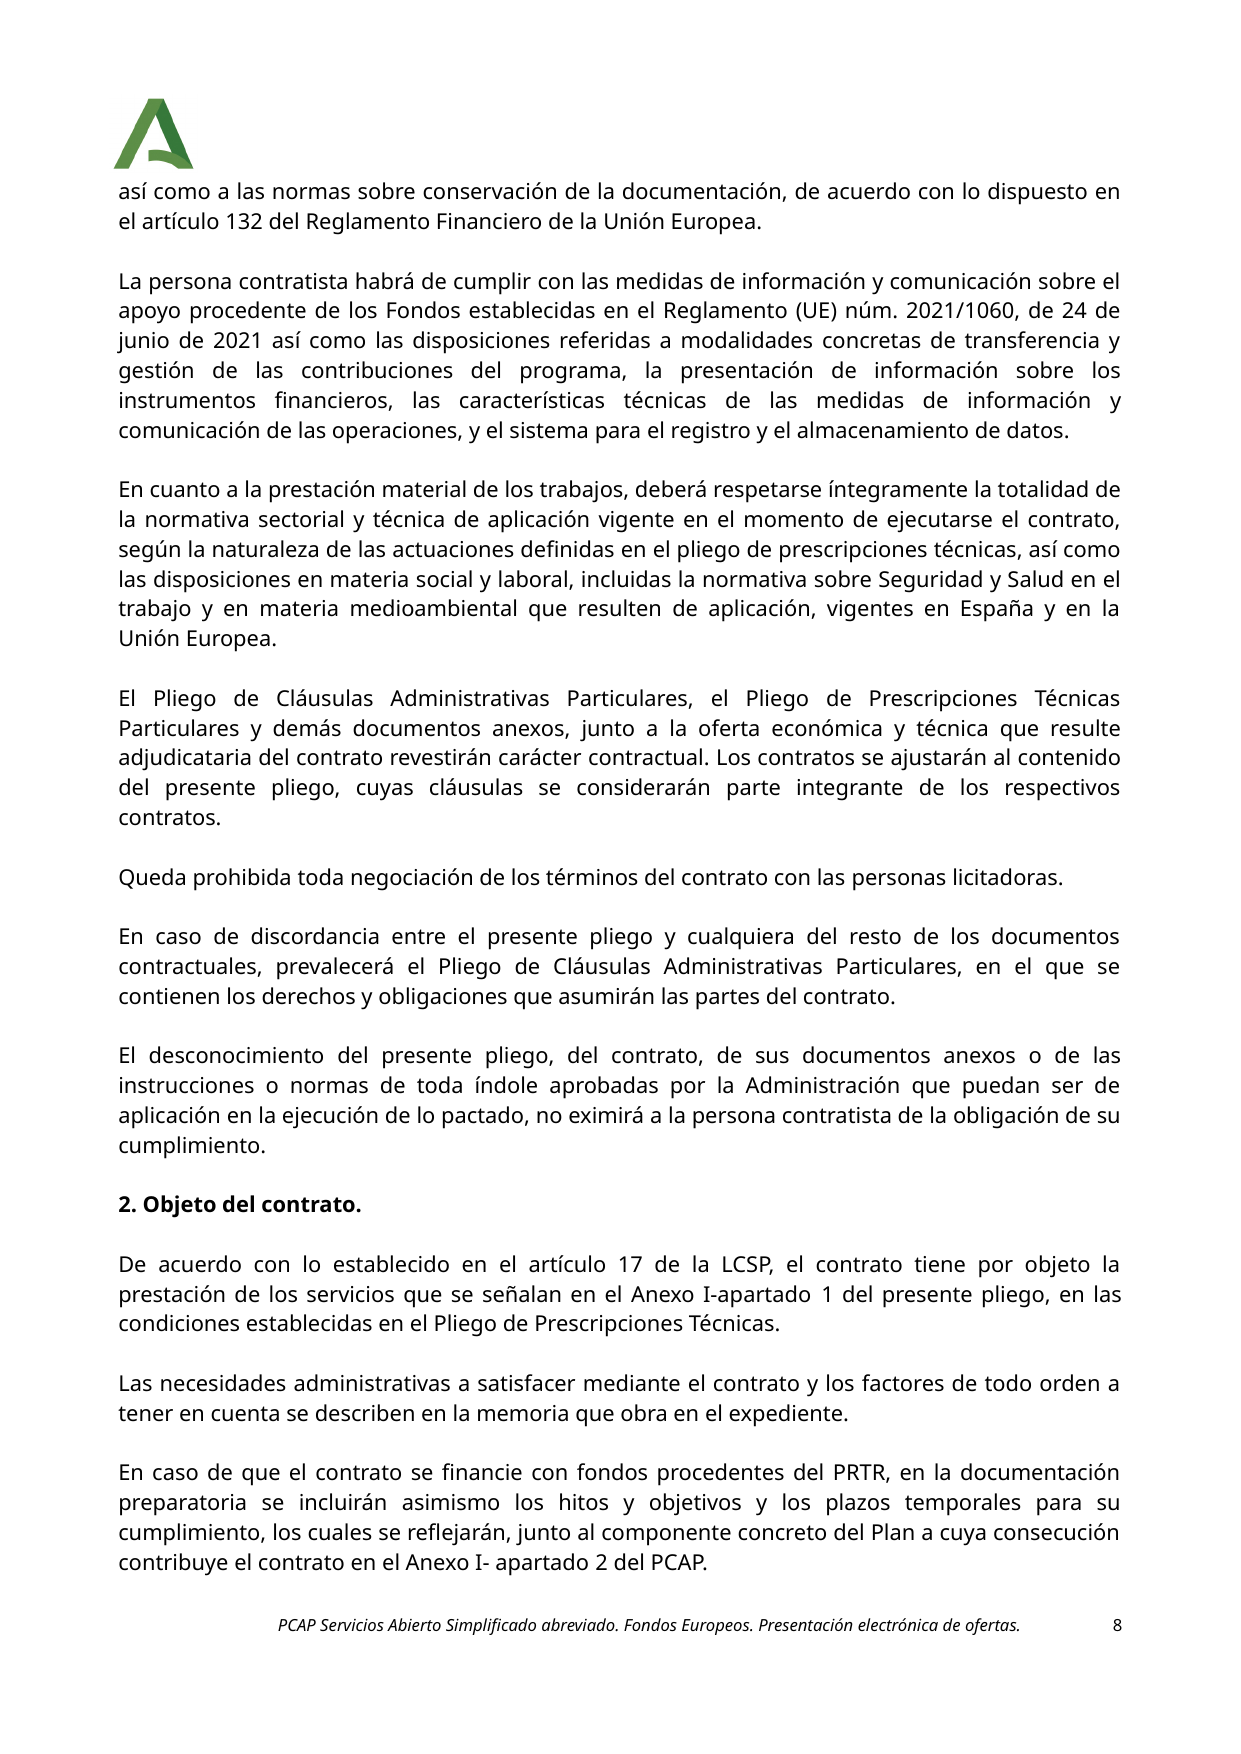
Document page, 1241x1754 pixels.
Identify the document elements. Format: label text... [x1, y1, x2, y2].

text Las necesidades administrativas a satisfacer mediante el contrato y los factores de todo orden a tener en cuenta se describen en la memoria que obra en el expediente. [118, 1368, 1122, 1428]
text En cuanto a la prestación material de los trabajos, deberá respetarse íntegramente la totalidad de la normativa sectorial y técnica de aplicación vigente en el momento de ejecutarse el contrato, según la naturaleza de las actuaciones definidas en el pliego de prescripciones técnicas, así como las disposiciones en materia social y laboral, incluidas la normativa sobre Seguridad y Salud en el trabajo y en materia medioambiental que resulten de aplicación, vigentes en España y en la Unión Europea. [118, 474, 1122, 653]
text De acuerdo con lo establecido en el artículo 17 de la LCSP, el contrato tiene por objeto la prestación de los servicios que se señalan en el Anexo I-apartado 1 del presente pliego, en las condiciones establecidas en el Pliego de Prescripciones Técnicas. [118, 1249, 1122, 1338]
text La persona contratista habrá de cumplir con las medidas de información y comunicación sobre el apoyo procedente de los Fondos establecidas en el Reglamento (UE) núm. 2021/1060, de 24 de junio de 2021 así como las disposiciones referidas a modalidades concretas de transferencia y gestión de las contribuciones del programa, la presentación de información sobre los instrumentos financieros, las características técnicas de las medidas de información y comunicación de las operaciones, y el sistema para el registro y el almacenamiento de datos. [118, 266, 1122, 444]
subtitle 2. Objeto del contrato. [118, 1189, 1122, 1219]
text El Pliego de Cláusulas Administrativas Particulares, el Pliego de Prescripciones Técnicas Particulares y demás documentos anexos, junto a la oferta económica y técnica que resulte adjudicataria del contrato revestirán carácter contractual. Los contratos se ajustarán al contenido del presente pliego, cuyas cláusulas se considerarán parte integrante de los respectivos contratos. [118, 683, 1122, 832]
picture [109, 94, 198, 173]
text En caso de que el contrato se financie con fondos procedentes del PRTR, en la documentación preparatoria se incluirán asimismo los hitos y objetivos y los plazos temporales para su cumplimiento, los cuales se reflejarán, junto al componente concreto del Plan a cuya consecución contribuye el contrato en el Anexo I- apartado 2 del PCAP. [118, 1457, 1122, 1577]
text El desconocimiento del presente pliego, del contrato, de sus documentos anexos o de las instrucciones o normas de toda índole aprobadas por la Administración que puedan ser de aplicación en la ejecución de lo pactado, no eximirá a la persona contratista de la obligación de su cumplimiento. [118, 1040, 1122, 1159]
text En caso de discordancia entre el presente pliego y cualquiera del resto de los documentos contractuales, prevalecerá el Pliego de Cláusulas Administrativas Particulares, en el que se contienen los derechos y obligaciones que asumirán las partes del contrato. [118, 921, 1122, 1011]
text así como a las normas sobre conservación de la documentación, de acuerdo con lo dispuesto en el artículo 132 del Reglamento Financiero de la Unión Europea. [118, 176, 1122, 236]
text Queda prohibida toda negociación de los términos del contrato con las personas licitadoras. [118, 862, 1122, 891]
